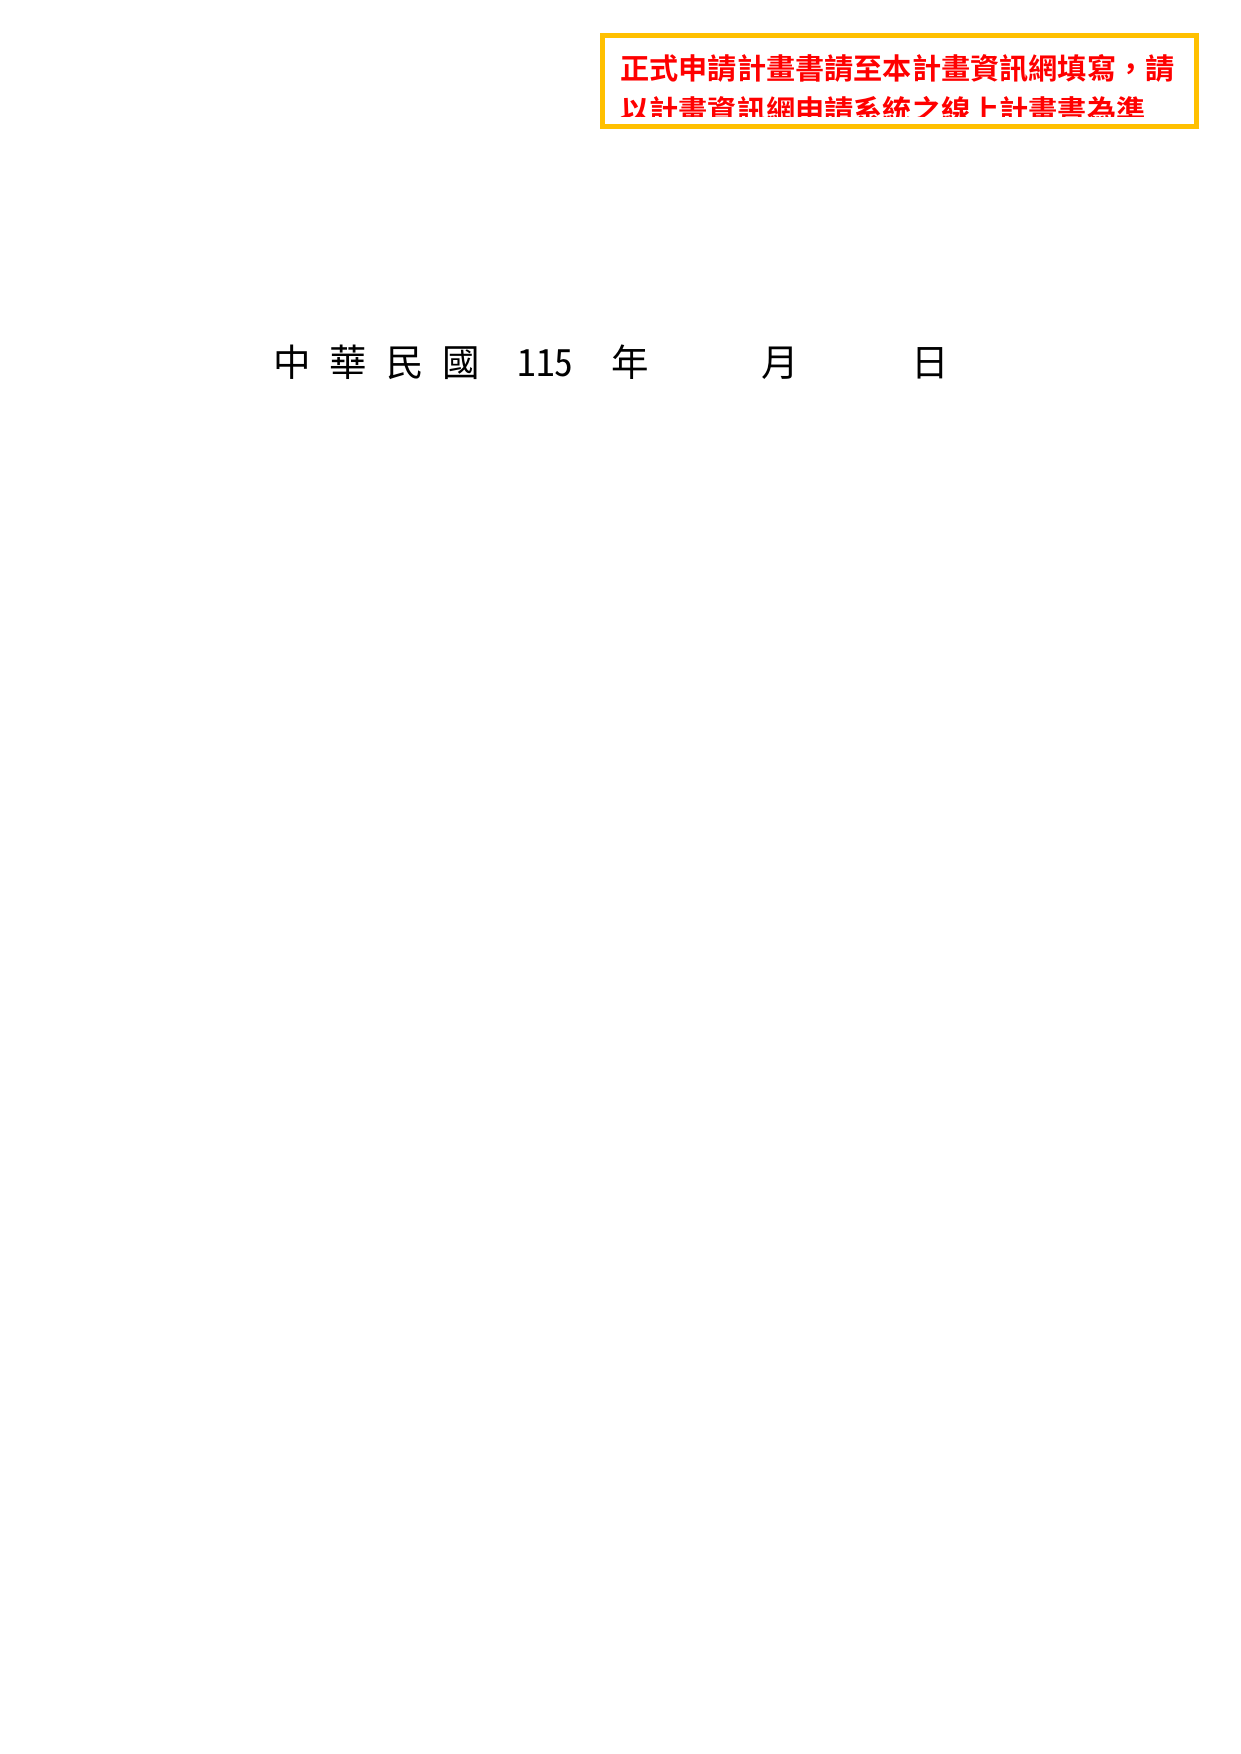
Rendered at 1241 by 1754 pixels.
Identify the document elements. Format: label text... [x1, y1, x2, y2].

text 中 華 民 國 115 年 月 日 [142, 332, 1098, 387]
